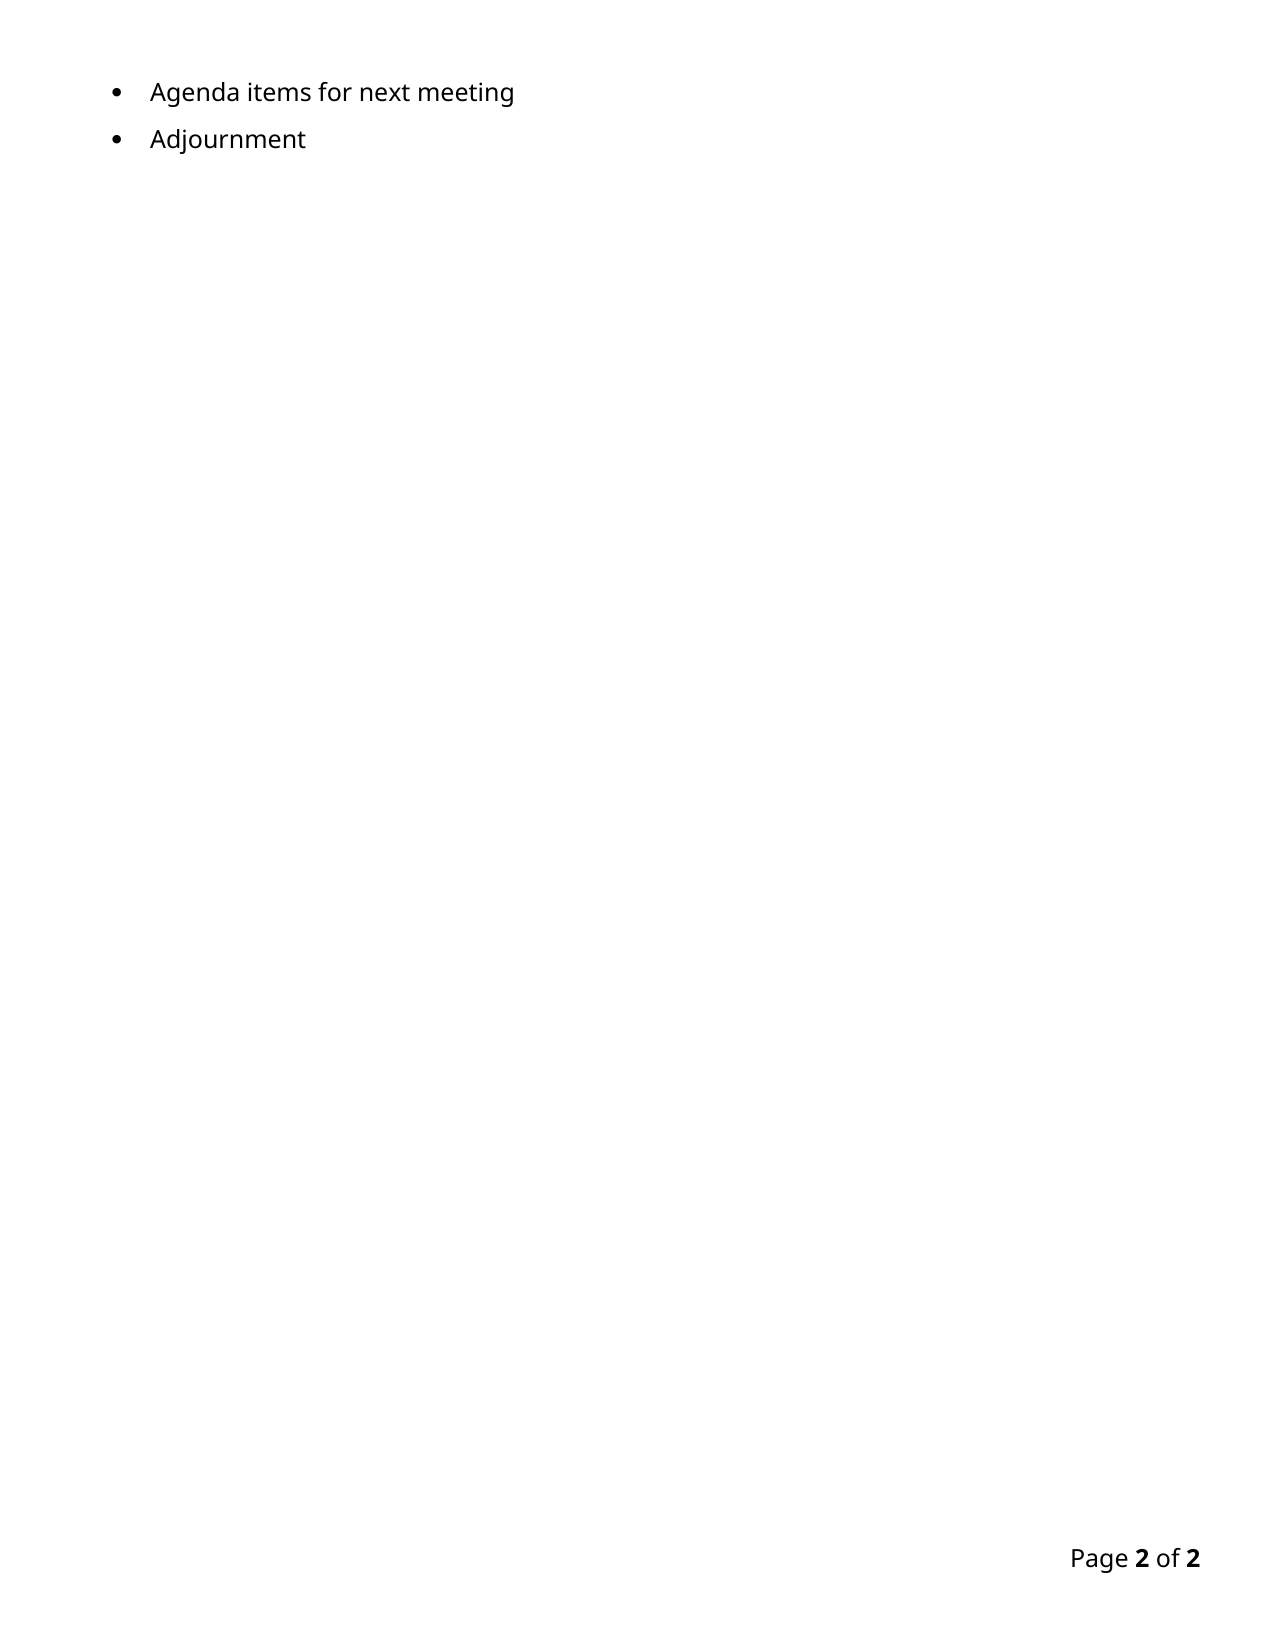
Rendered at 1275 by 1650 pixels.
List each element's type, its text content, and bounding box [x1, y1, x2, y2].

list Agenda items for next meeting [112, 75, 1200, 109]
list Adjournment [112, 122, 1200, 156]
